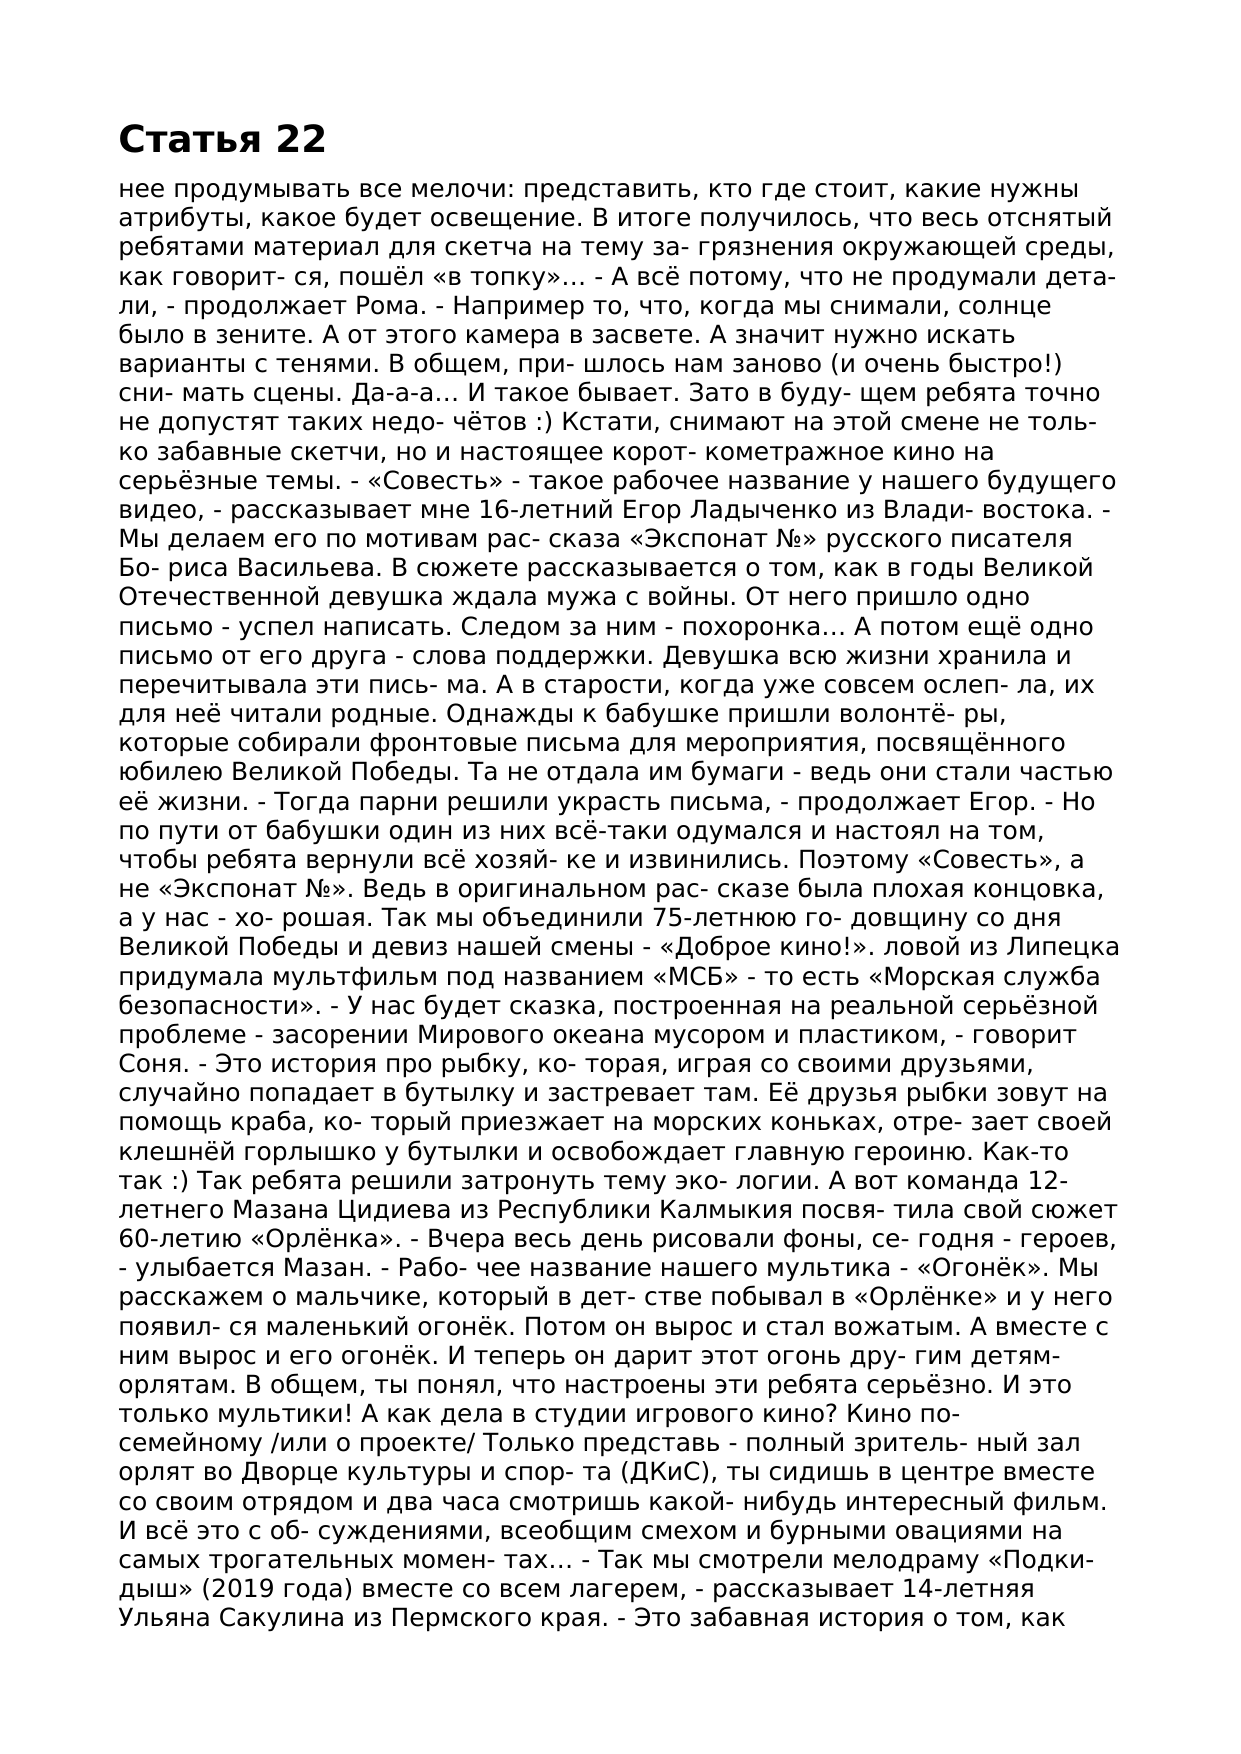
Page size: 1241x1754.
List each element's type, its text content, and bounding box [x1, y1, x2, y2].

text нее продумывать все мелочи: представить, кто где стоит, какие нужны атрибуты, какое будет освещение. В итоге получилось, что весь отснятый ребятами материал для скетча на тему за- грязнения окружающей среды, как говорит- ся, пошёл «в топку»… - А всё потому, что не продумали дета- ли, - продолжает Рома. - Например то, что, когда мы снимали, солнце было в зените. А от этого камера в засвете. А значит нужно искать варианты с тенями. В общем, при- шлось нам заново (и очень быстро!) сни- мать сцены. Да-а-а… И такое бывает. Зато в буду- щем ребята точно не допустят таких недо- чётов :) Кстати, снимают на этой смене не толь- ко забавные скетчи, но и настоящее корот- кометражное кино на серьёзные темы. - «Совесть» - такое рабочее название у нашего будущего видео, - рассказывает мне 16-летний Егор Ладыченко из Влади- востока. - Мы делаем его по мотивам рас- сказа «Экспонат №» русского писателя Бо- риса Васильева. В сюжете рассказывается о том, как в годы Великой Отечественной девушка ждала мужа с войны. От него пришло одно письмо - успел написать. Следом за ним - похоронка… А потом ещё одно письмо от его друга - слова поддержки. Девушка всю жизни хранила и перечитывала эти пись- ма. А в старости, когда уже совсем ослеп- ла, их для неё читали родные. Однажды к бабушке пришли волонтё- ры, которые собирали фронтовые письма для мероприятия, посвящённого юбилею Великой Победы. Та не отдала им бумаги - ведь они стали частью её жизни. - Тогда парни решили украсть письма, - продолжает Егор. - Но по пути от бабушки один из них всё-таки одумался и настоял на том, чтобы ребята вернули всё хозяй- ке и извинились. Поэтому «Совесть», а не «Экспонат №». Ведь в оригинальном рас- сказе была плохая концовка, а у нас - хо- рошая. Так мы объединили 75-летнюю го- довщину со дня Великой Победы и девиз нашей смены - «Доброе кино!». ловой из Липецка придумала мультфильм под названием «МСБ» - то есть «Морская служба безопасности». - У нас будет сказка, построенная на реальной серьёзной проблеме - засорении Мирового океана мусором и пластиком, - говорит Соня. - Это история про рыбку, ко- торая, играя со своими друзьями, случайно попадает в бутылку и застревает там. Её друзья рыбки зовут на помощь краба, ко- торый приезжает на морских коньках, отре- зает своей клешнёй горлышко у бутылки и освобождает главную героиню. Как-то так :) Так ребята решили затронуть тему эко- логии. А вот команда 12-летнего Мазана Цидиева из Республики Калмыкия посвя- тила свой сюжет 60-летию «Орлёнка». - Вчера весь день рисовали фоны, се- годня - героев, - улыбается Мазан. - Рабо- чее название нашего мультика - «Огонёк». Мы расскажем о мальчике, который в дет- стве побывал в «Орлёнке» и у него появил- ся маленький огонёк. Потом он вырос и стал вожатым. А вместе с ним вырос и его огонёк. И теперь он дарит этот огонь дру- гим детям-орлятам. В общем, ты понял, что настроены эти ребята серьёзно. И это только мультики! А как дела в студии игрового кино? Кино по-семейному /или о проекте/ Только представь - полный зритель- ный зал орлят во Дворце культуры и спор- та (ДКиС), ты сидишь в центре вместе со своим отрядом и два часа смотришь какой- нибудь интересный фильм. И всё это с об- суждениями, всеобщим смехом и бурными овациями на самых трогательных момен- тах… - Так мы смотрели мелодраму «Подки- дыш» (2019 года) вместе со всем лагерем, - рассказывает 14-летняя Ульяна Сакулина из Пермского края. - Это забавная история о том, как [118, 174, 1122, 1633]
subtitle Статья 22 [118, 118, 1122, 162]
